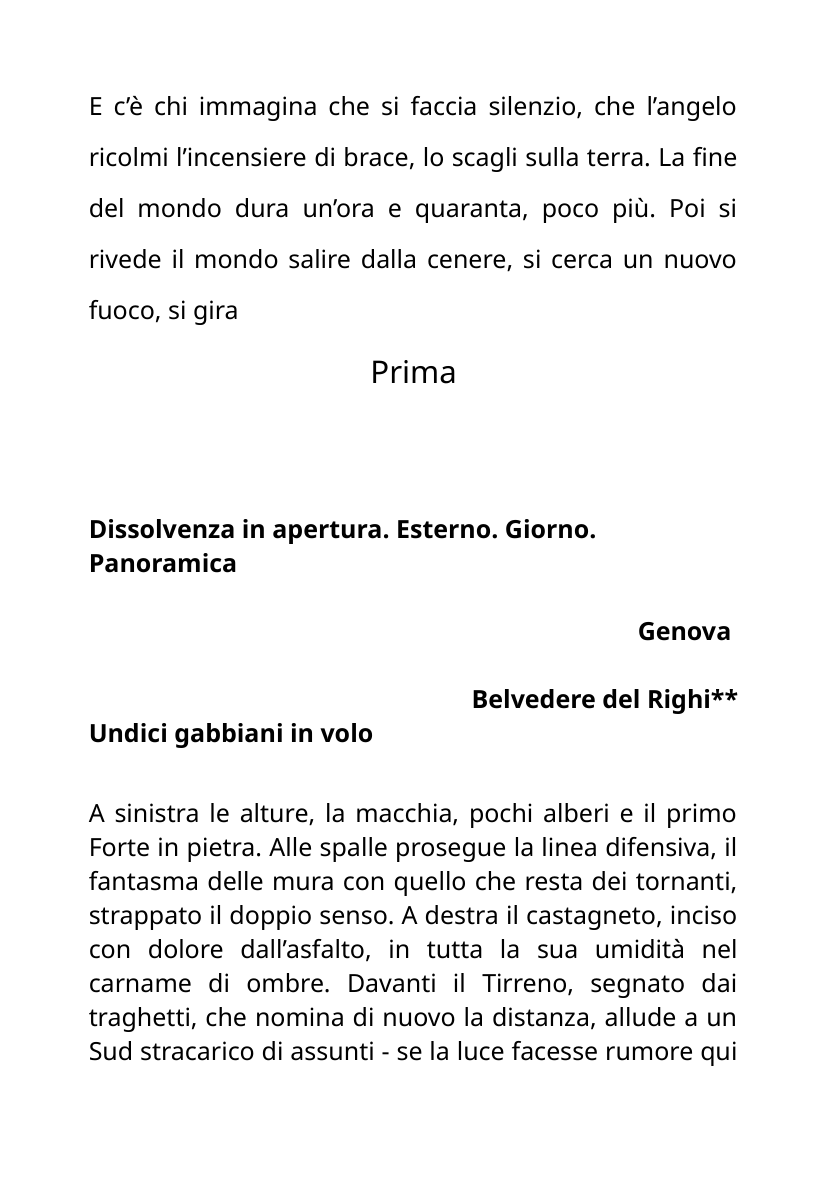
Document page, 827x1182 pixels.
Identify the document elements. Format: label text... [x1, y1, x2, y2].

text Genova [88, 614, 738, 648]
text A sinistra le alture, la macchia, pochi alberi e il primo Forte in pietra. Alle spalle prosegue la linea difensiva, il fantasma delle mura con quello che resta dei tornanti, strappato il doppio senso. A destra il castagneto, inciso con dolore dall’asfalto, in tutta la sua umidità nel carname di ombre. Davanti il Tirreno, segnato dai traghetti, che nomina di nuovo la distanza, allude a un Sud stracarico di assunti - se la luce facesse rumore qui [88, 795, 738, 1068]
text Belvedere del Righi** [88, 682, 738, 716]
text E c’è chi immagina che si faccia silenzio, che l’angelo ricolmi l’incensiere di brace, lo scagli sulla terra. La fine del mondo dura un’ora e quaranta, poco più. Poi si rivede il mondo salire dalla cenere, si cerca un nuovo fuoco, si gira [88, 88, 738, 327]
text Undici gabbiani in volo [88, 716, 738, 750]
text Prima [88, 350, 738, 392]
text Dissolvenza in apertura. Esterno. Giorno. Panoramica [88, 512, 738, 580]
